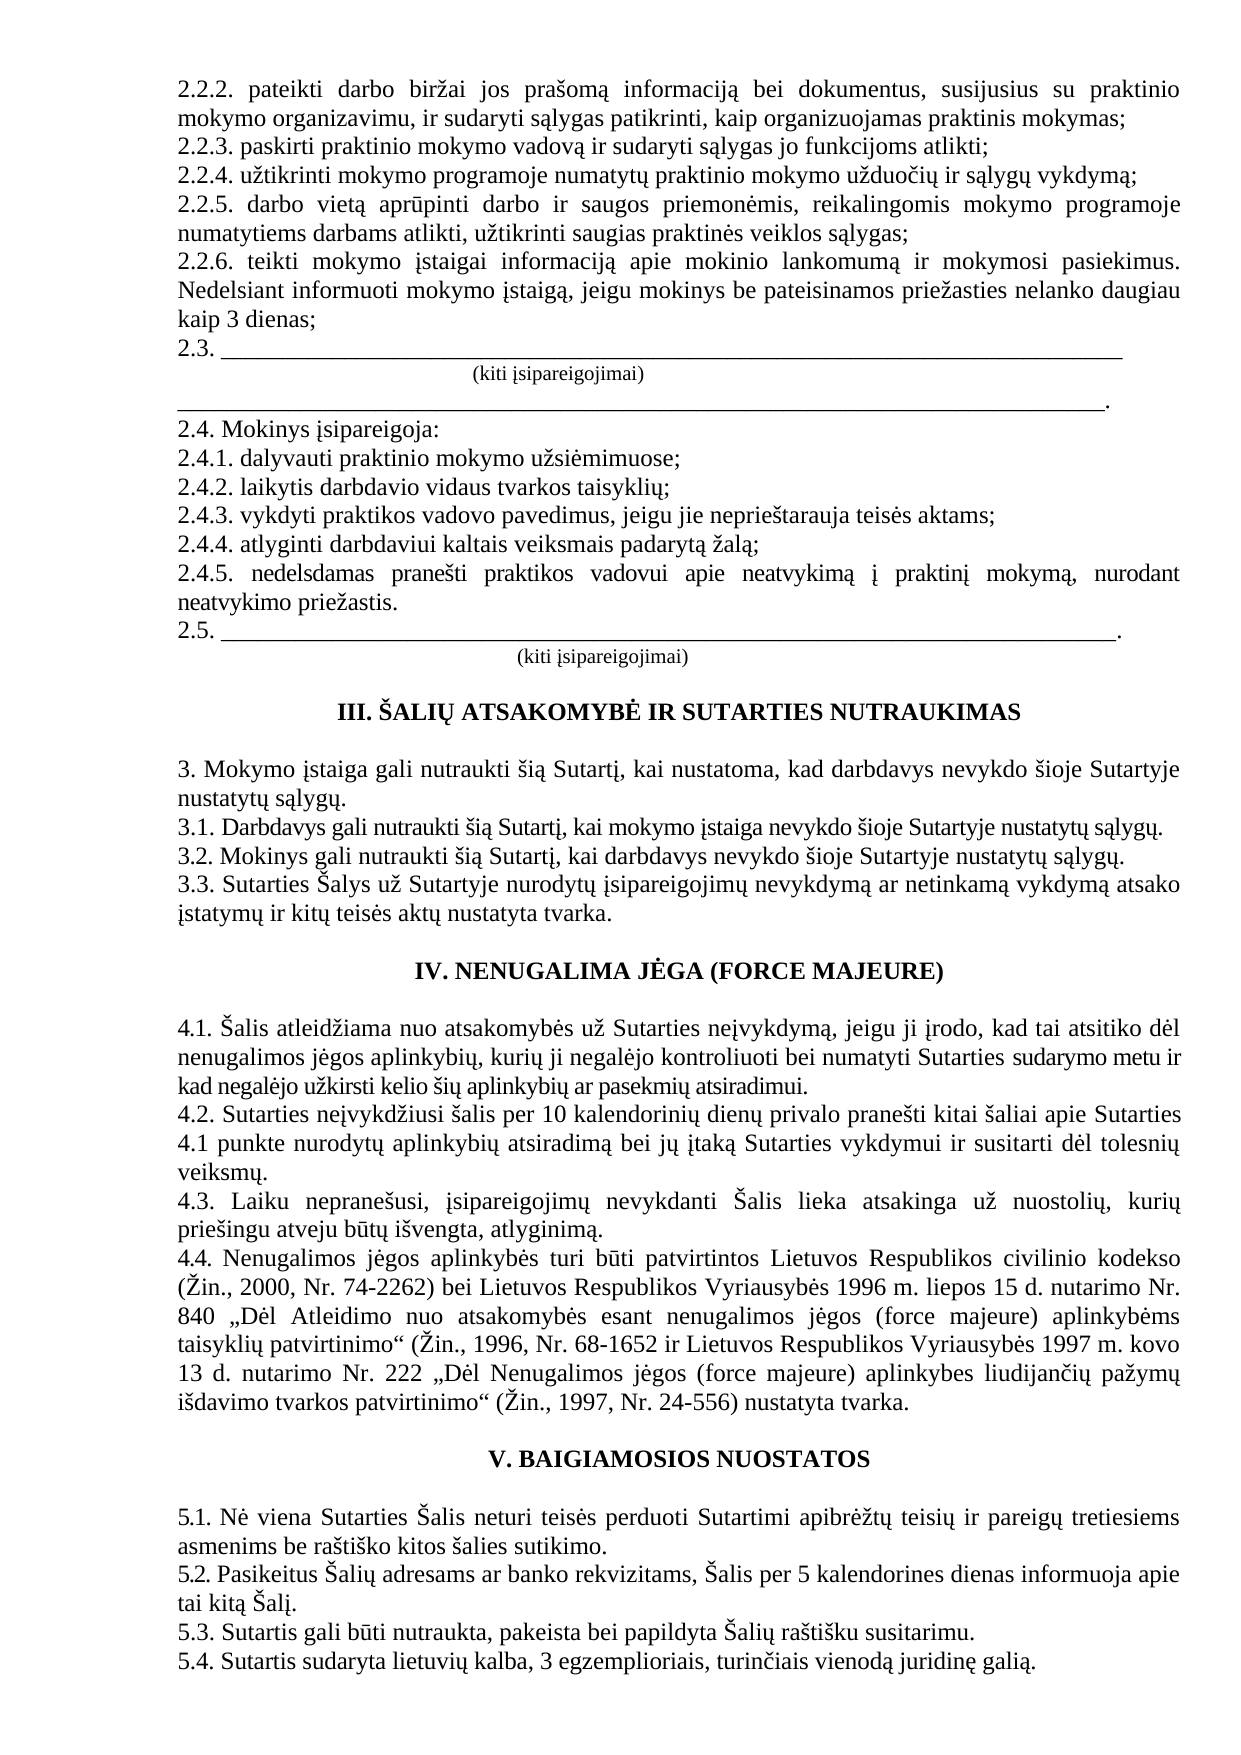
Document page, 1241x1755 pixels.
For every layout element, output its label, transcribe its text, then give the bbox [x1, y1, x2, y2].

text 4.1. Šalis atleidžiama nuo atsakomybės už Sutarties neįvykdymą, jeigu ji įrodo, kad tai atsitiko dėl nenugalimos jėgos aplinkybių, kurių ji negalėjo kontroliuoti bei numatyti Sutarties sudarymo metu ir kad negalėjo užkirsti kelio šių aplinkybių ar pasekmių atsiradimui. [177, 1013, 1181, 1099]
text 4.4. Nenugalimos jėgos aplinkybės turi būti patvirtintos Lietuvos Respublikos civilinio kodekso (Žin., 2000, Nr. 74-2262) bei Lietuvos Respublikos Vyriausybės 1996 m. liepos 15 d. nutarimo Nr. 840 „Dėl Atleidimo nuo atsakomybės esant nenugalimos jėgos (force majeure) aplinkybėms taisyklių patvirtinimo“ (Žin., 1996, Nr. 68-1652 ir Lietuvos Respublikos Vyriausybės 1997 m. kovo 13 d. nutarimo Nr. 222 „Dėl Nenugalimos jėgos (force majeure) aplinkybes liudijančių pažymų išdavimo tvarkos patvirtinimo“ (Žin., 1997, Nr. 24-556) nustatyta tvarka. [177, 1243, 1181, 1416]
text 3.1. Darbdavys gali nutraukti šią Sutartį, kai mokymo įstaiga nevykdo šioje Sutartyje nustatytų sąlygų. [177, 812, 1181, 841]
text 2.5. . [177, 615, 1181, 644]
text (kiti įsipareigojimai) [177, 644, 1181, 668]
text 2.4.4. atlyginti darbdaviui kaltais veiksmais padarytą žalą; [177, 529, 1181, 558]
text 2.4.5. nedelsdamas pranešti praktikos vadovui apie neatvykimą į praktinį mokymą, nurodant neatvykimo priežastis. [177, 558, 1181, 615]
text _ . [177, 385, 1181, 414]
text 2.4. Mokinys įsipareigoja: [177, 414, 1181, 443]
text IV. NENUGALIMA JĖGA (FORCE MAJEURE) [177, 956, 1181, 984]
text 4.2. Sutarties neįvykdžiusi šalis per 10 kalendorinių dienų privalo pranešti kitai šaliai apie Sutarties 4.1 punkte nurodytų aplinkybių atsiradimą bei jų įtaką Sutarties vykdymui ir susitarti dėl tolesnių veiksmų. [177, 1099, 1181, 1186]
text 2.2.3. paskirti praktinio mokymo vadovą ir sudaryti sąlygas jo funkcijoms atlikti; [177, 131, 1181, 160]
text 5.2. Pasikeitus Šalių adresams ar banko rekvizitams, Šalis per 5 kalendorines dienas informuoja apie tai kitą Šalį. [177, 1559, 1181, 1617]
text 2.2.4. užtikrinti mokymo programoje numatytų praktinio mokymo užduočių ir sąlygų vykdymą; [177, 160, 1181, 189]
text 5.1. Nė viena Sutarties Šalis neturi teisės perduoti Sutartimi apibrėžtų teisių ir pareigų tretiesiems asmenims be raštiško kitos šalies sutikimo. [177, 1502, 1181, 1559]
text 3. Mokymo įstaiga gali nutraukti šią Sutartį, kai nustatoma, kad darbdavys nevykdo šioje Sutartyje nustatytų sąlygų. [177, 754, 1181, 812]
text 2.4.1. dalyvauti praktinio mokymo užsiėmimuose; [177, 443, 1181, 472]
text 2.2.2. pateikti darbo biržai jos prašomą informaciją bei dokumentus, susijusius su praktinio mokymo organizavimu, ir sudaryti sąlygas patikrinti, kaip organizuojamas praktinis mokymas; [177, 74, 1181, 131]
text 2.2.5. darbo vietą aprūpinti darbo ir saugos priemonėmis, reikalingomis mokymo programoje numatytiems darbams atlikti, užtikrinti saugias praktinės veiklos sąlygas; [177, 189, 1181, 246]
text 4.3. Laiku nepranešusi, įsipareigojimų nevykdanti Šalis lieka atsakinga už nuostolių, kurių priešingu atveju būtų išvengta, atlyginimą. [177, 1186, 1181, 1243]
text 2.3. [177, 333, 1181, 361]
text 5.3. Sutartis gali būti nutraukta, pakeista bei papildyta Šalių raštišku susitarimu. [177, 1617, 1181, 1646]
text 2.4.2. laikytis darbdavio vidaus tvarkos taisyklių; [177, 472, 1181, 500]
text 3.3. Sutarties Šalys už Sutartyje nurodytų įsipareigojimų nevykdymą ar netinkamą vykdymą atsako įstatymų ir kitų teisės aktų nustatyta tvarka. [177, 869, 1181, 927]
text 2.4.3. vykdyti praktikos vadovo pavedimus, jeigu jie neprieštarauja teisės aktams; [177, 500, 1181, 529]
text V. BAIGIAMOSIOS NUOSTATOS [177, 1444, 1181, 1473]
text (kiti įsipareigojimai) [177, 361, 1181, 385]
text III. ŠALIŲ ATSAKOMYBĖ IR SUTARTIES NUTRAUKIMAS [177, 697, 1181, 726]
text 5.4. Sutartis sudaryta lietuvių kalba, 3 egzemplioriais, turinčiais vienodą juridinę galią. [177, 1646, 1181, 1674]
text 2.2.6. teikti mokymo įstaigai informaciją apie mokinio lankomumą ir mokymosi pasiekimus. Nedelsiant informuoti mokymo įstaigą, jeigu mokinys be pateisinamos priežasties nelanko daugiau kaip 3 dienas; [177, 246, 1181, 333]
text 3.2. Mokinys gali nutraukti šią Sutartį, kai darbdavys nevykdo šioje Sutartyje nustatytų sąlygų. [177, 841, 1181, 869]
